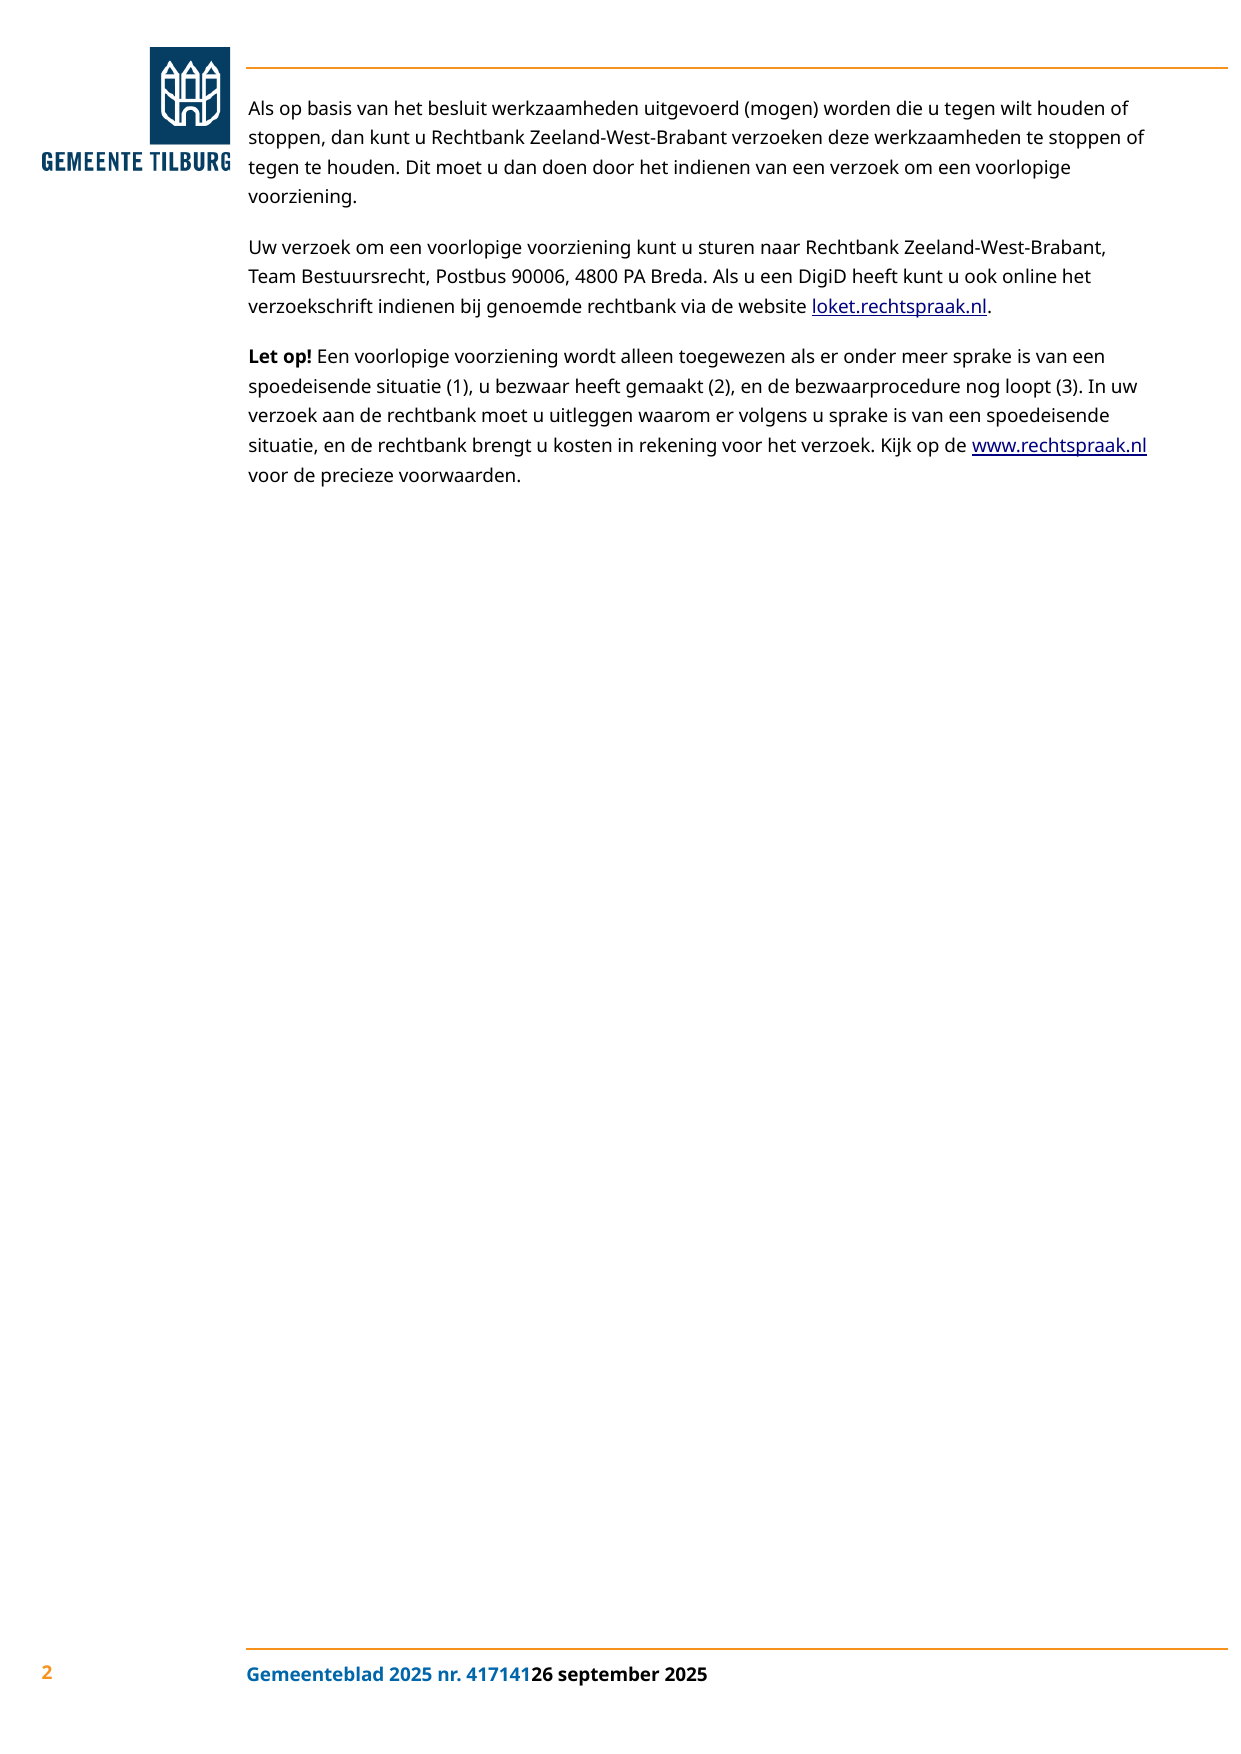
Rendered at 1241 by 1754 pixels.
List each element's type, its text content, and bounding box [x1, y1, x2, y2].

text Uw verzoek om een voorlopige voorziening kunt u sturen naar Rechtbank Zeeland-West-Brabant, Team Bestuursrecht, Postbus 90006, 4800 PA Breda. Als u een DigiD heeft kunt u ook online het verzoekschrift indienen bij genoemde rechtbank via de website loket.rechtspraak.nl. [248, 234, 1152, 319]
text Als op basis van het besluit werkzaamheden uitgevoerd (mogen) worden die u tegen wilt houden of stoppen, dan kunt u Rechtbank Zeeland-West-Brabant verzoeken deze werkzaamheden te stoppen of tegen te houden. Dit moet u dan doen door het indienen van een verzoek om een voorlopige voorziening. [248, 95, 1152, 209]
picture [41, 47, 231, 172]
text Let op! Een voorlopige voorziening wordt alleen toegewezen als er onder meer sprake is van een spoedeisende situatie (1), u bezwaar heeft gemaakt (2), en de bezwaarprocedure nog loopt (3). In uw verzoek aan de rechtbank moet u uitleggen waarom er volgens u sprake is van een spoedeisende situatie, en de rechtbank brengt u kosten in rekening voor het verzoek. Kijk op de www.rechtspraak.nl voor de precieze voorwaarden. [248, 343, 1152, 488]
